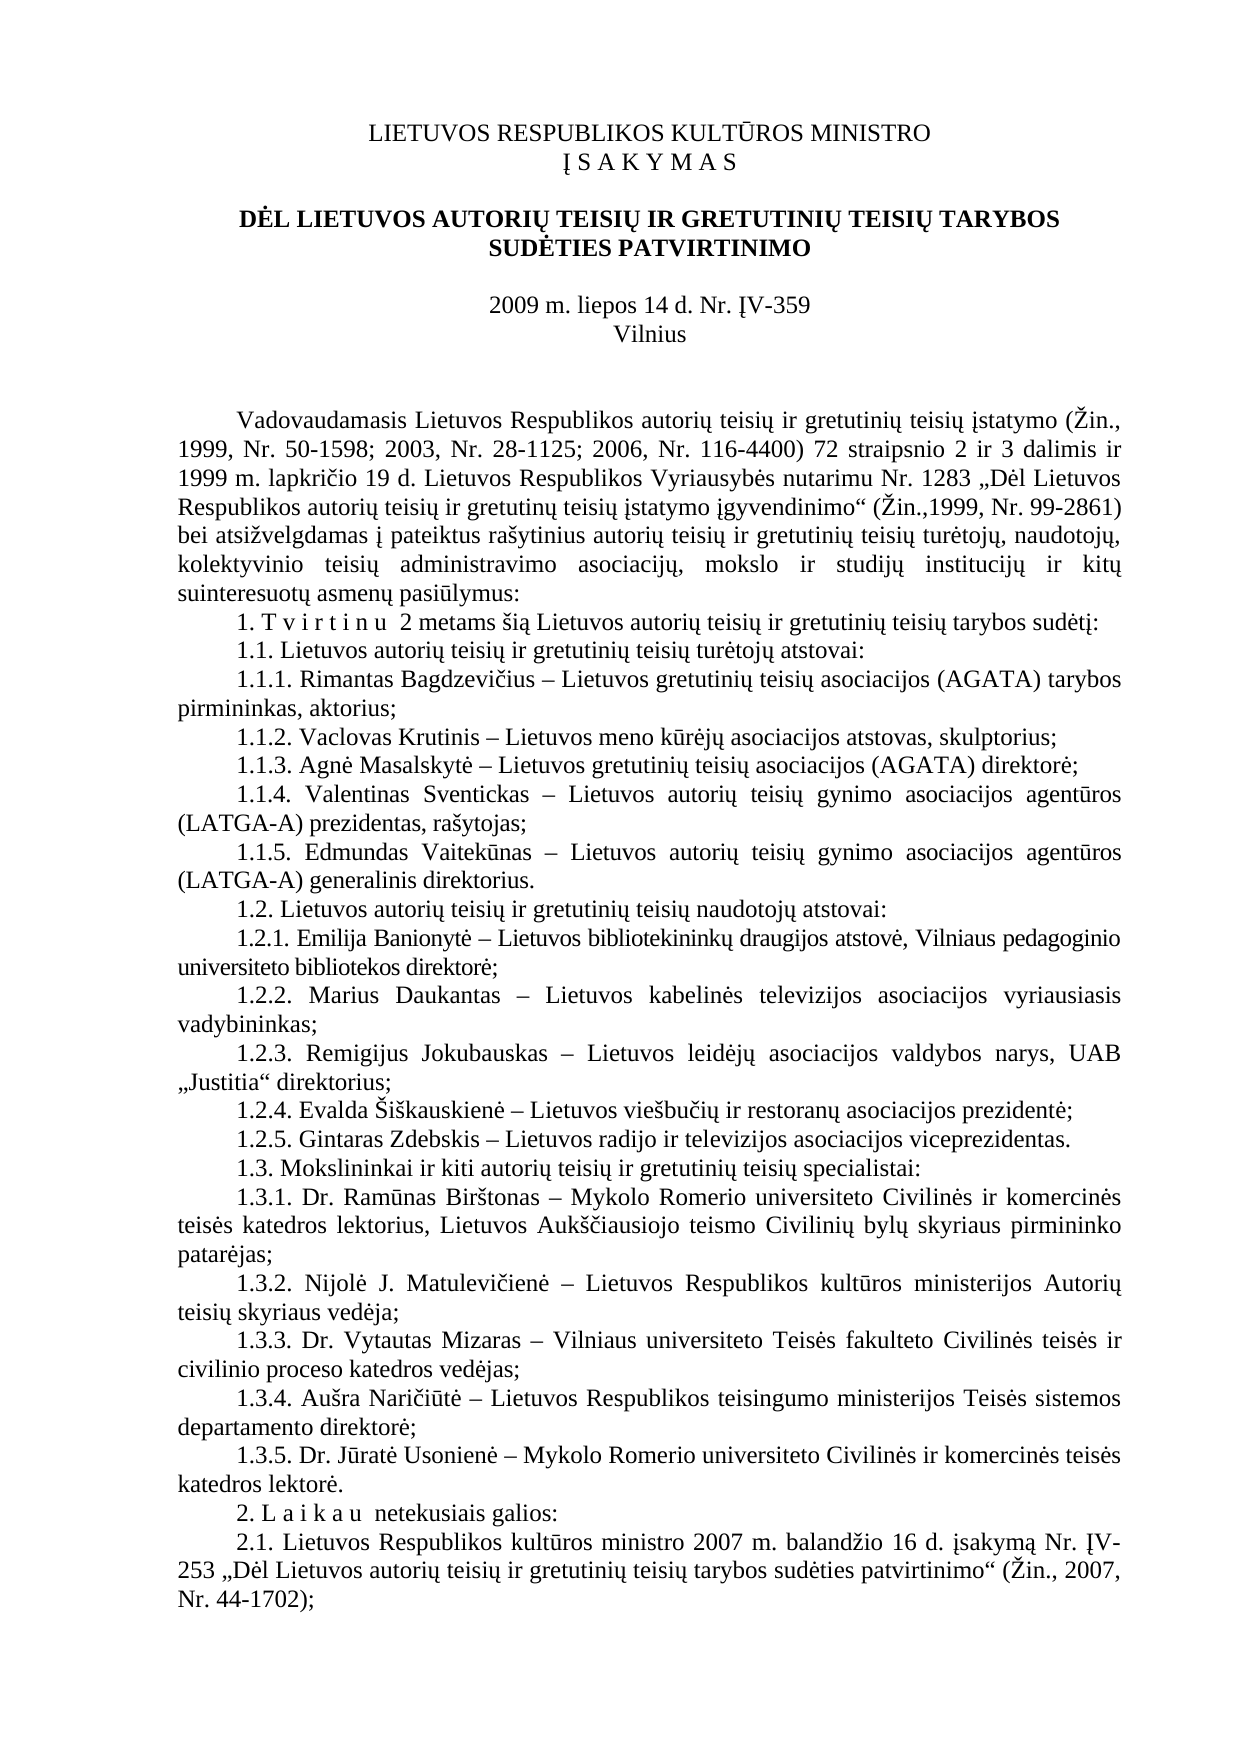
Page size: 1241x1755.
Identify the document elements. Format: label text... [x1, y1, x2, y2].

text 2009 m. liepos 14 d. Nr. ĮV-359 [177, 291, 1122, 319]
text Vilnius [177, 319, 1122, 348]
text 1.3. Mokslininkai ir kiti autorių teisių ir gretutinių teisių specialistai: [177, 1153, 1122, 1182]
text 1.1.5. Edmundas Vaitekūnas – Lietuvos autorių teisių gynimo asociacijos agentūros (LATGA-A) generalinis direktorius. [177, 837, 1122, 894]
text 1.3.3. Dr. Vytautas Mizaras – Vilniaus universiteto Teisės fakulteto Civilinės teisės ir civilinio proceso katedros vedėjas; [177, 1326, 1122, 1383]
text 1.3.4. Aušra Naričiūtė – Lietuvos Respublikos teisingumo ministerijos Teisės sistemos departamento direktorė; [177, 1383, 1122, 1441]
text 1.3.2. Nijolė J. Matulevičienė – Lietuvos Respublikos kultūros ministerijos Autorių teisių skyriaus vedėja; [177, 1268, 1122, 1326]
text 1. Tvirtinu 2 metams šią Lietuvos autorių teisių ir gretutinių teisių tarybos sudėtį: [177, 607, 1122, 636]
text 1.1.3. Agnė Masalskytė – Lietuvos gretutinių teisių asociacijos (AGATA) direktorė; [177, 751, 1122, 779]
text 1.1.4. Valentinas Sventickas – Lietuvos autorių teisių gynimo asociacijos agentūros (LATGA-A) prezidentas, rašytojas; [177, 779, 1122, 837]
text 1.1.2. Vaclovas Krutinis – Lietuvos meno kūrėjų asociacijos atstovas, skulptorius; [177, 722, 1122, 751]
text 1.3.5. Dr. Jūratė Usonienė – Mykolo Romerio universiteto Civilinės ir komercinės teisės katedros lektorė. [177, 1441, 1122, 1498]
text 2. Laikau netekusiais galios: [177, 1498, 1122, 1527]
text 1.1. Lietuvos autorių teisių ir gretutinių teisių turėtojų atstovai: [177, 636, 1122, 664]
text 1.2.4. Evalda Šiškauskienė – Lietuvos viešbučių ir restoranų asociacijos prezidentė; [177, 1096, 1122, 1124]
text Vadovaudamasis Lietuvos Respublikos autorių teisių ir gretutinių teisių įstatymo (Žin., 1999, Nr. 50-1598; 2003, Nr. 28-1125; 2006, Nr. 116-4400) 72 straipsnio 2 ir 3 dalimis ir 1999 m. lapkričio 19 d. Lietuvos Respublikos Vyriausybės nutarimu Nr. 1283 „Dėl Lietuvos Respublikos autorių teisių ir gretutinų teisių įstatymo įgyvendinimo“ (Žin.,1999, Nr. 99-2861) bei atsižvelgdamas į pateiktus rašytinius autorių teisių ir gretutinių teisių turėtojų, naudotojų, kolektyvinio teisių administravimo asociacijų, mokslo ir studijų institucijų ir kitų suinteresuotų asmenų pasiūlymus: [177, 406, 1122, 607]
text LIETUVOS RESPUBLIKOS KULTŪROS MINISTRO [177, 118, 1122, 147]
text DĖL LIETUVOS AUTORIŲ TEISIŲ IR GRETUTINIŲ TEISIŲ TARYBOS SUDĖTIES PATVIRTINIMO [177, 204, 1122, 262]
text 1.2.2. Marius Daukantas – Lietuvos kabelinės televizijos asociacijos vyriausiasis vadybininkas; [177, 981, 1122, 1038]
text ĮSAKYMAS [177, 147, 1122, 176]
text 1.2.5. Gintaras Zdebskis – Lietuvos radijo ir televizijos asociacijos viceprezidentas. [177, 1124, 1122, 1153]
text 1.3.1. Dr. Ramūnas Birštonas – Mykolo Romerio universiteto Civilinės ir komercinės teisės katedros lektorius, Lietuvos Aukščiausiojo teismo Civilinių bylų skyriaus pirmininko patarėjas; [177, 1182, 1122, 1268]
text 1.2.3. Remigijus Jokubauskas – Lietuvos leidėjų asociacijos valdybos narys, UAB „Justitia“ direktorius; [177, 1038, 1122, 1096]
text 1.2. Lietuvos autorių teisių ir gretutinių teisių naudotojų atstovai: [177, 894, 1122, 923]
text 1.2.1. Emilija Banionytė – Lietuvos bibliotekininkų draugijos atstovė, Vilniaus pedagoginio universiteto bibliotekos direktorė; [177, 923, 1122, 981]
text 1.1.1. Rimantas Bagdzevičius – Lietuvos gretutinių teisių asociacijos (AGATA) tarybos pirmininkas, aktorius; [177, 664, 1122, 722]
text 2.1. Lietuvos Respublikos kultūros ministro 2007 m. balandžio 16 d. įsakymą Nr. ĮV-253 „Dėl Lietuvos autorių teisių ir gretutinių teisių tarybos sudėties patvirtinimo“ (Žin., 2007, Nr. 44-1702); [177, 1527, 1122, 1613]
